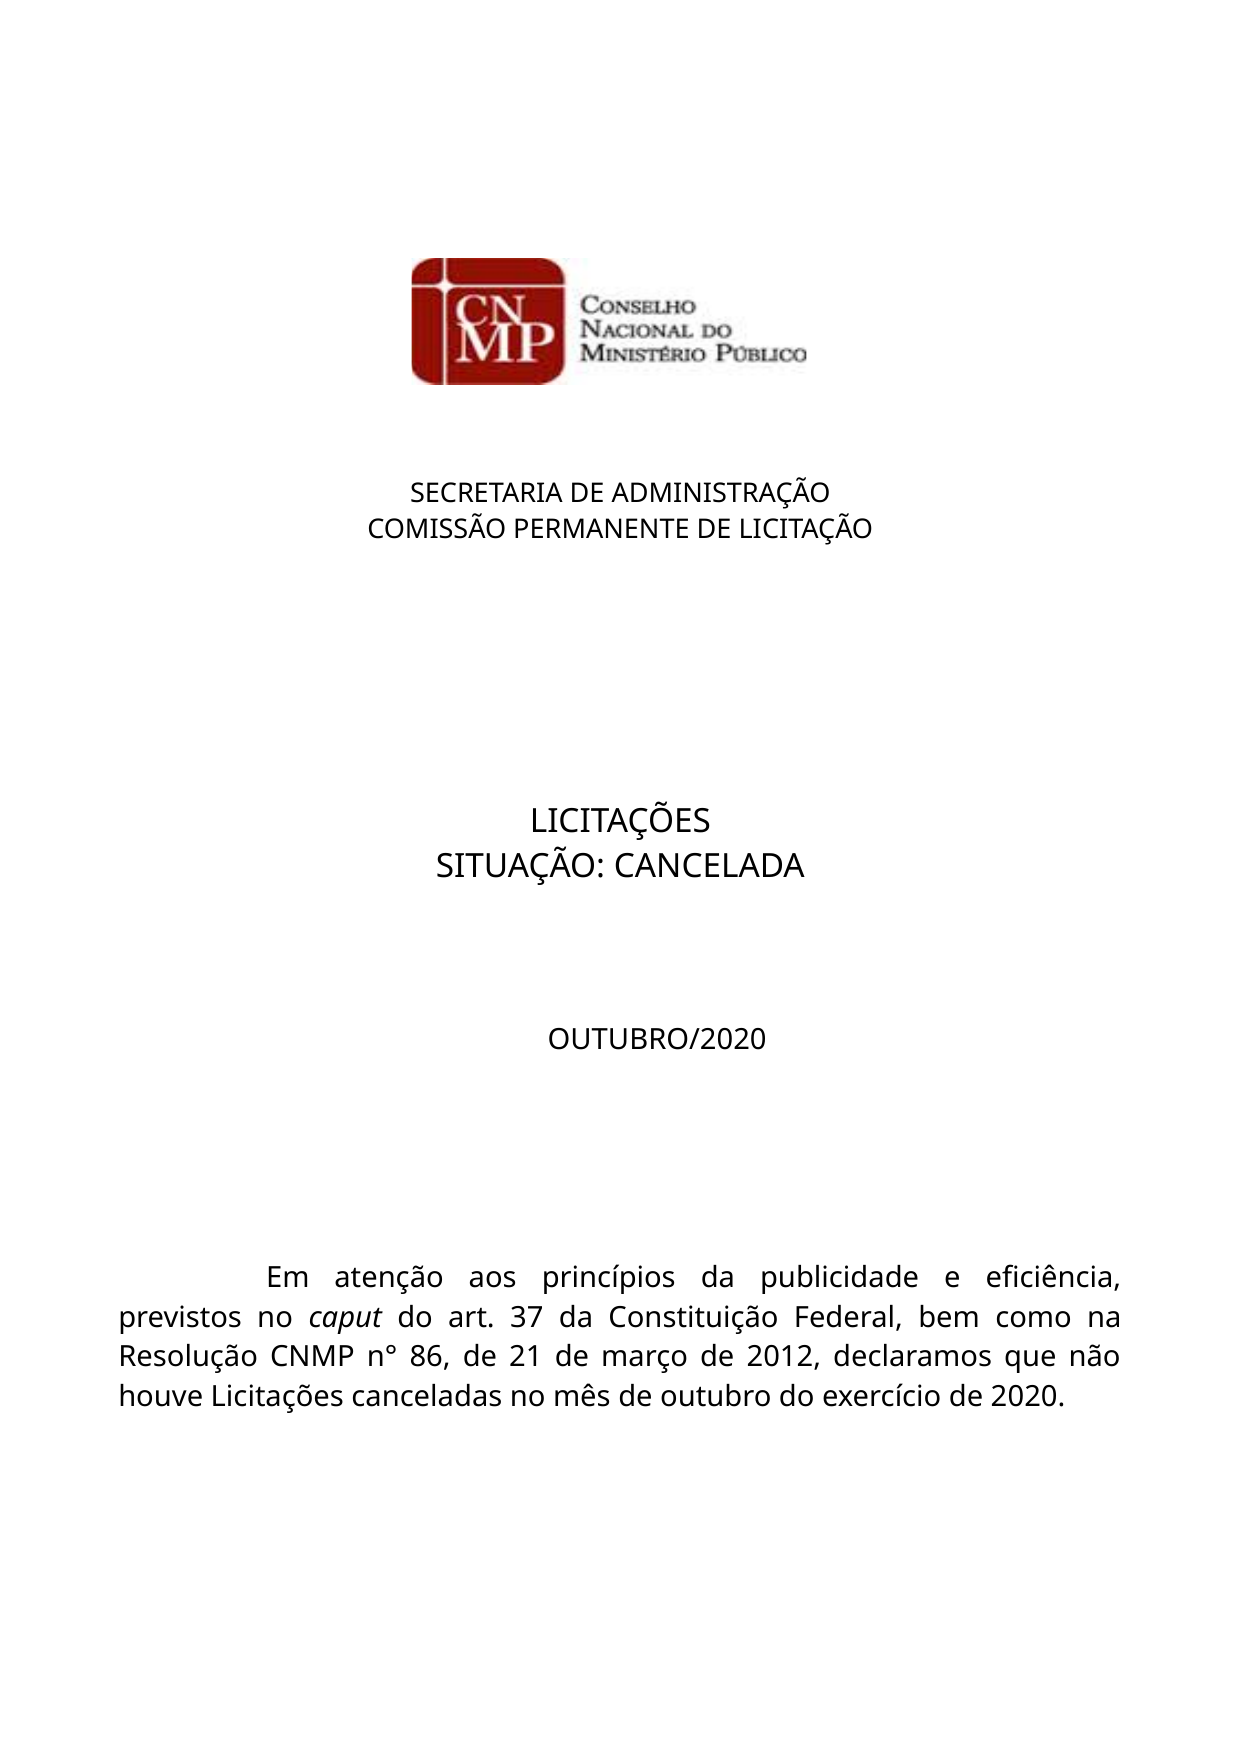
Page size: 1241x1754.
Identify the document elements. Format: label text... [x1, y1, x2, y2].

text LICITAÇÕES [118, 797, 1122, 842]
text SECRETARIA DE ADMINISTRAÇÃO [118, 473, 1122, 510]
text OUTUBRO/2020 [118, 1018, 1122, 1058]
text Em atenção aos princípios da publicidade e eficiência, previstos no caput do art. 37 da Constituição Federal, bem como na Resolução CNMP n° 86, de 21 de março de 2012, declaramos que não houve Licitações canceladas no mês de outubro do exercício de 2020. [118, 1256, 1122, 1415]
text SITUAÇÃO: CANCELADA [118, 842, 1122, 887]
text COMISSÃO PERMANENTE DE LICITAÇÃO [118, 510, 1122, 547]
